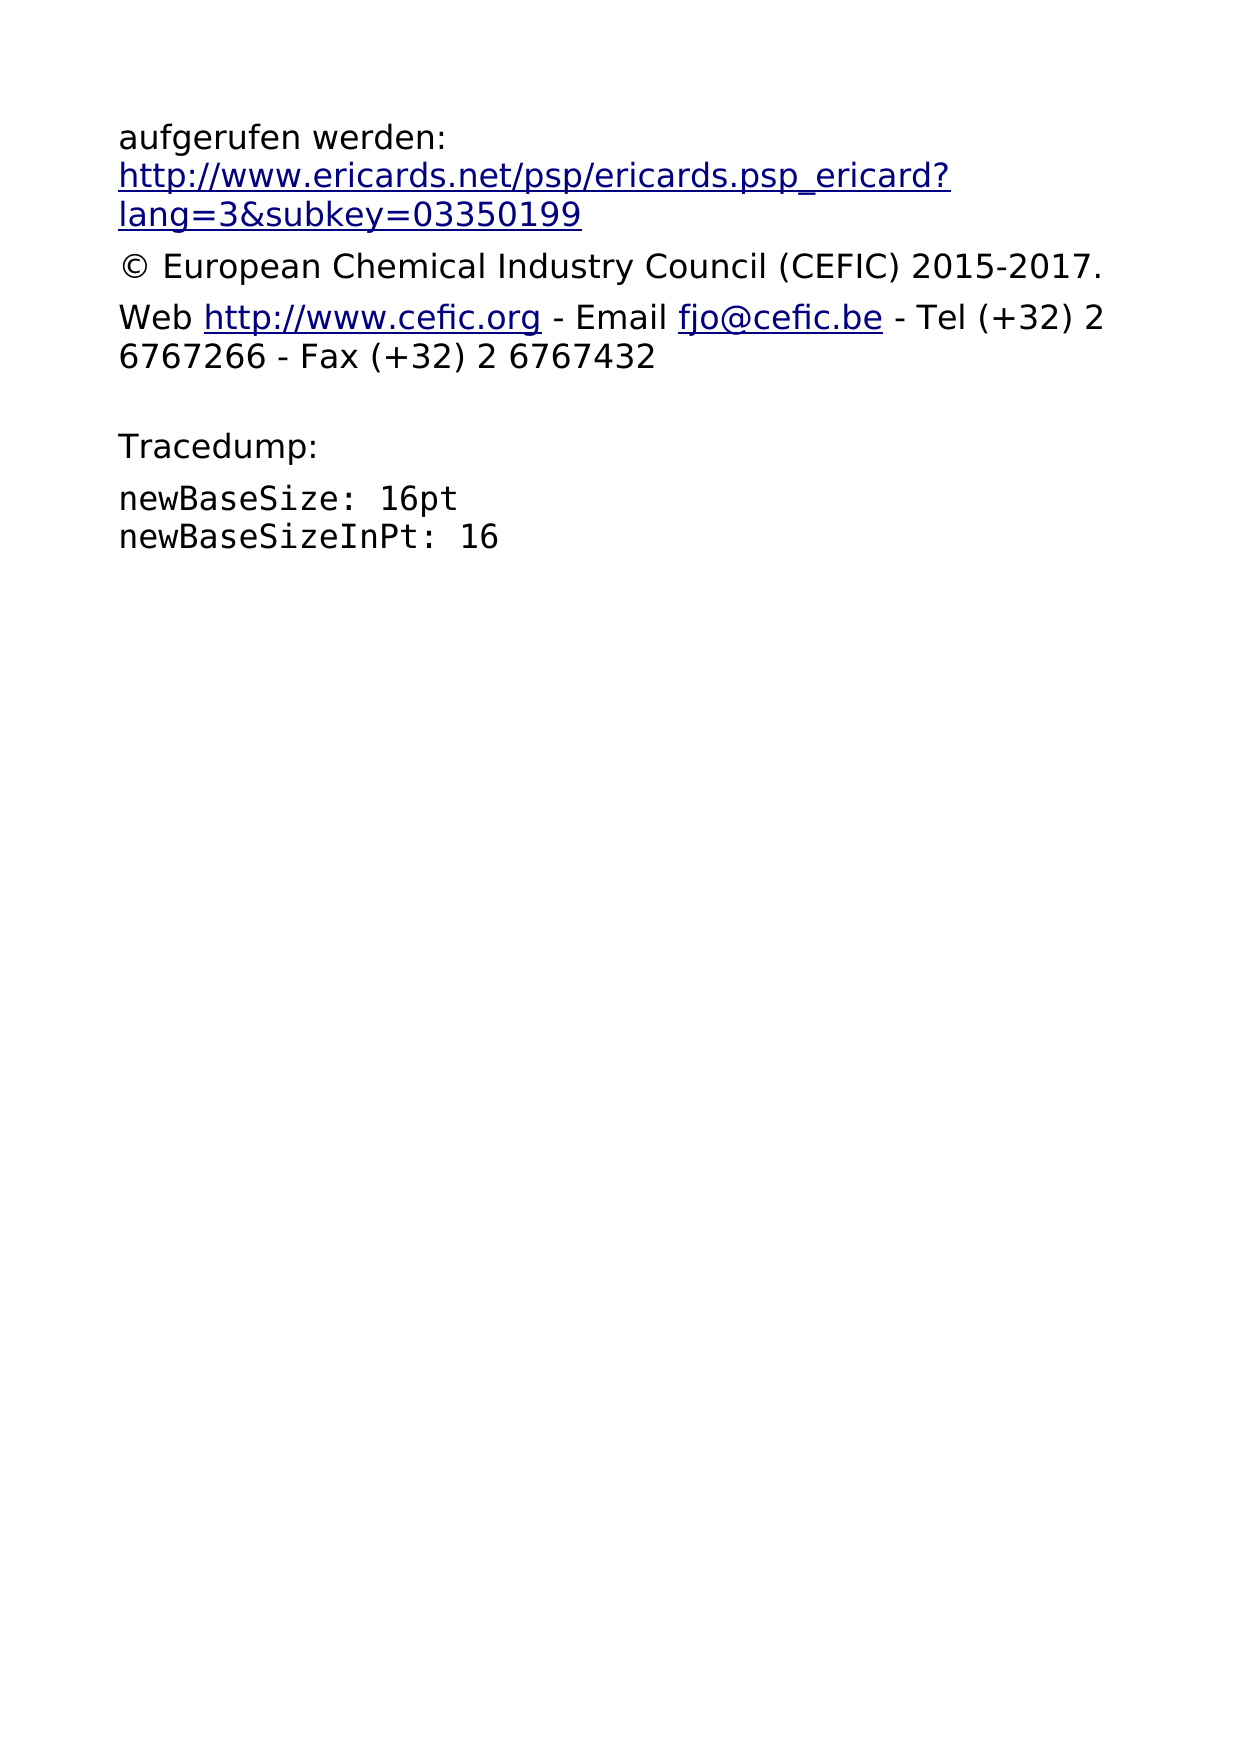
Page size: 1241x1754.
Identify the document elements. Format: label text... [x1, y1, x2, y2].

text Tracedump: [118, 389, 1122, 466]
text aufgerufen werden: http://www.ericards.net/psp/ericards.psp_ericard?lang=3&subkey=03350199 [118, 118, 1122, 235]
text newBaseSize: 16pt newBaseSizeInPt: 16 [118, 479, 1122, 557]
text Web http://www.cefic.org - Email fjo@cefic.be - Tel (+32) 2 6767266 - Fax (+32) 2 6767432 [118, 298, 1122, 376]
text © European Chemical Industry Council (CEFIC) 2015-2017. [118, 247, 1122, 286]
